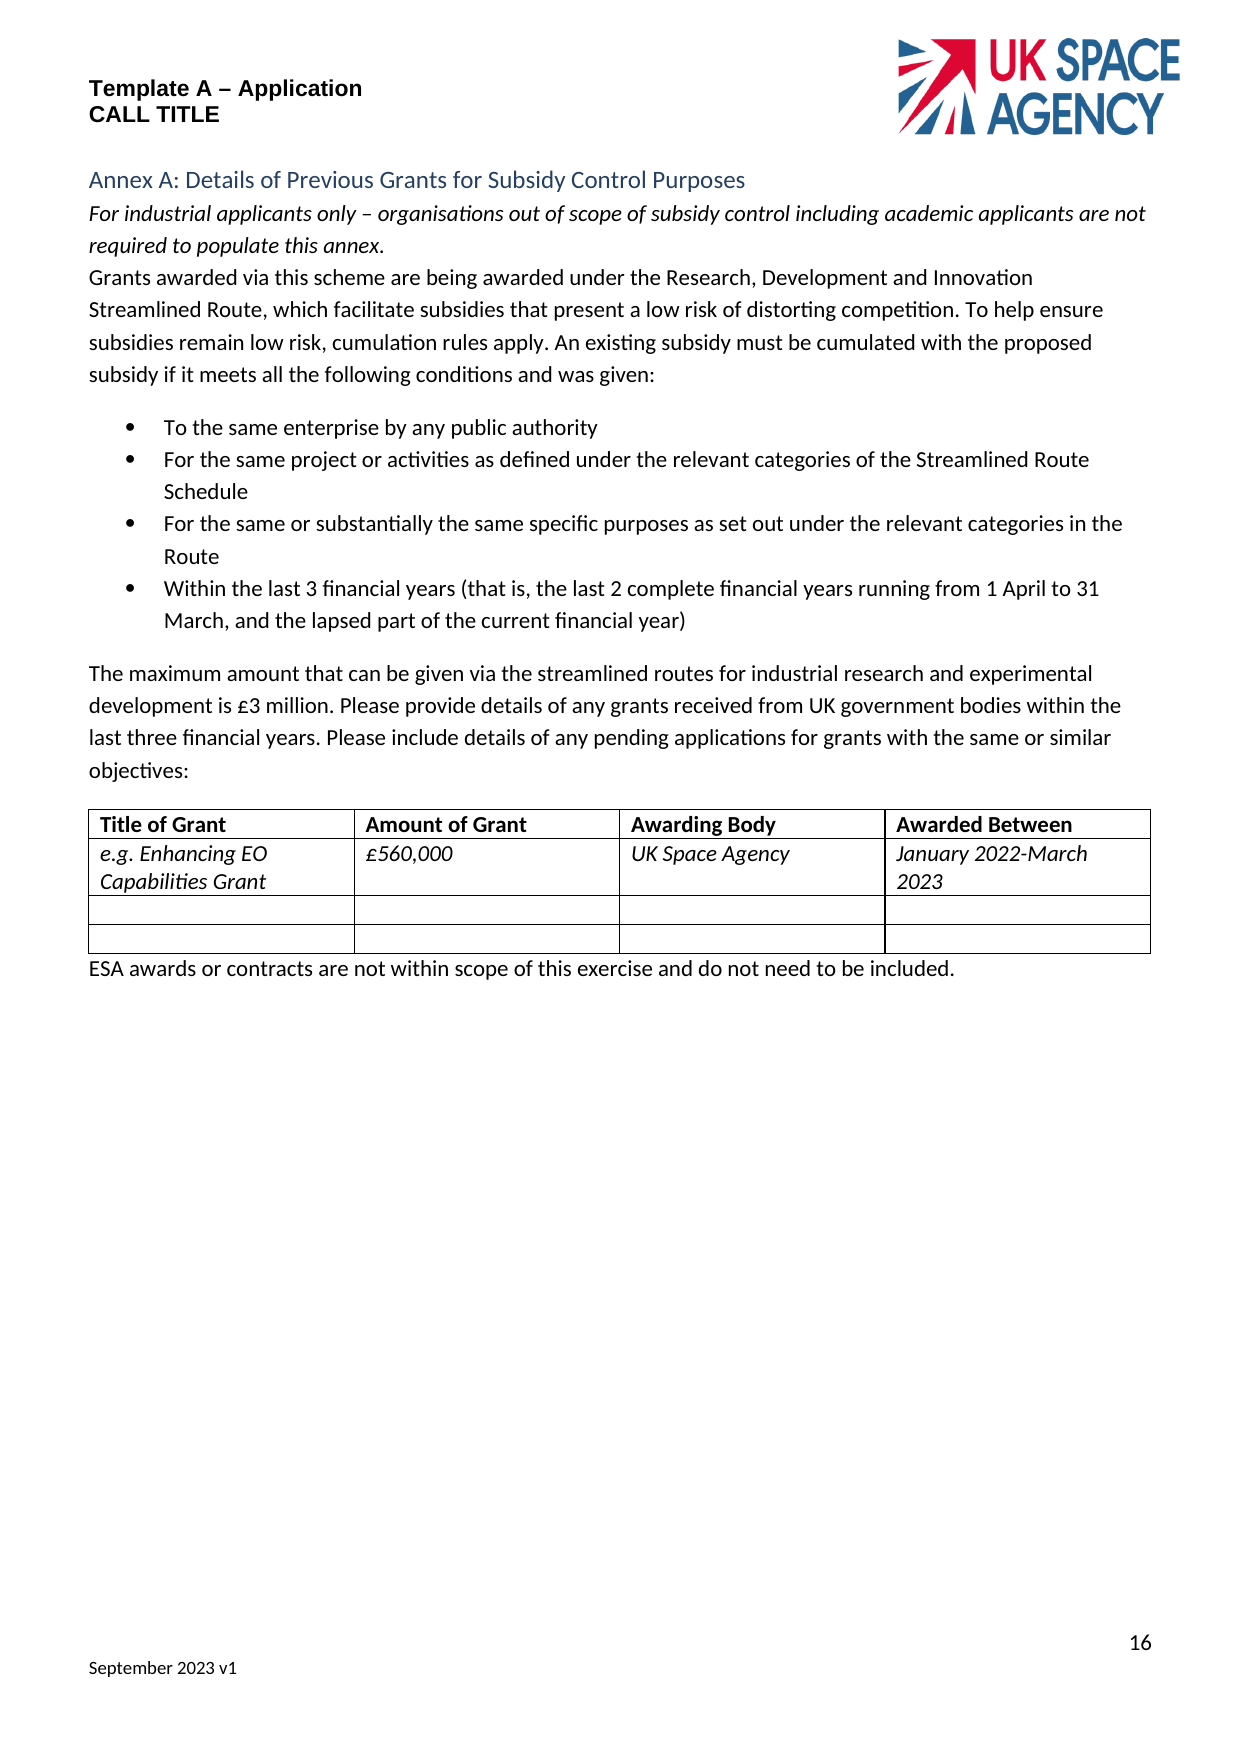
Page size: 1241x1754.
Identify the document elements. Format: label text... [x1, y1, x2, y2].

table_header Awarded Between [886, 810, 1150, 838]
list Within the last 3 financial years (that is, the last 2 complete financial years running from 1 April to 31 March, and the lapsed part of the current financial year) [126, 574, 1152, 634]
table_cell [886, 896, 1150, 924]
list To the same enterprise by any public authority [126, 413, 1152, 441]
table_cell [89, 925, 354, 953]
table_cell [886, 925, 1150, 953]
table_cell [620, 896, 884, 924]
table_header Awarding Body [620, 810, 884, 838]
text The maximum amount that can be given via the streamlined routes for industrial research and experimental development is £3 million. Please provide details of any grants received from UK government bodies within the last three financial years. Please include details of any pending applications for grants with the same or similar objectives: [89, 659, 1152, 784]
table_cell e.g. Enhancing EO Capabilities Grant [89, 839, 354, 895]
text ESA awards or contracts are not within scope of this exercise and do not need to be included. [89, 954, 1152, 982]
table_header Title of Grant [89, 810, 354, 838]
table_cell [620, 925, 884, 953]
text For industrial applicants only – organisations out of scope of subsidy control including academic applicants are not required to populate this annex. Grants awarded via this scheme are being awarded under the Research, Development and Innovation Streamlined Route, which facilitate subsidies that present a low risk of distorting competition. To help ensure subsidies remain low risk, cumulation rules apply. An existing subsidy must be cumulated with the proposed subsidy if it meets all the following conditions and was given: [89, 199, 1152, 388]
table_cell January 2022-March 2023 [886, 839, 1150, 895]
list For the same project or activities as defined under the relevant categories of the Streamlined Route Schedule [126, 445, 1152, 505]
subtitle Annex A: Details of Previous Grants for Subsidy Control Purposes [89, 164, 1152, 194]
list For the same or substantially the same specific purposes as set out under the relevant categories in the Route [126, 509, 1152, 570]
table_header Amount of Grant [355, 810, 619, 838]
table_cell UK Space Agency [620, 839, 884, 895]
table_cell [89, 896, 354, 924]
table_cell £560,000 [355, 839, 619, 895]
table_cell [355, 925, 619, 953]
table_cell [355, 896, 619, 924]
